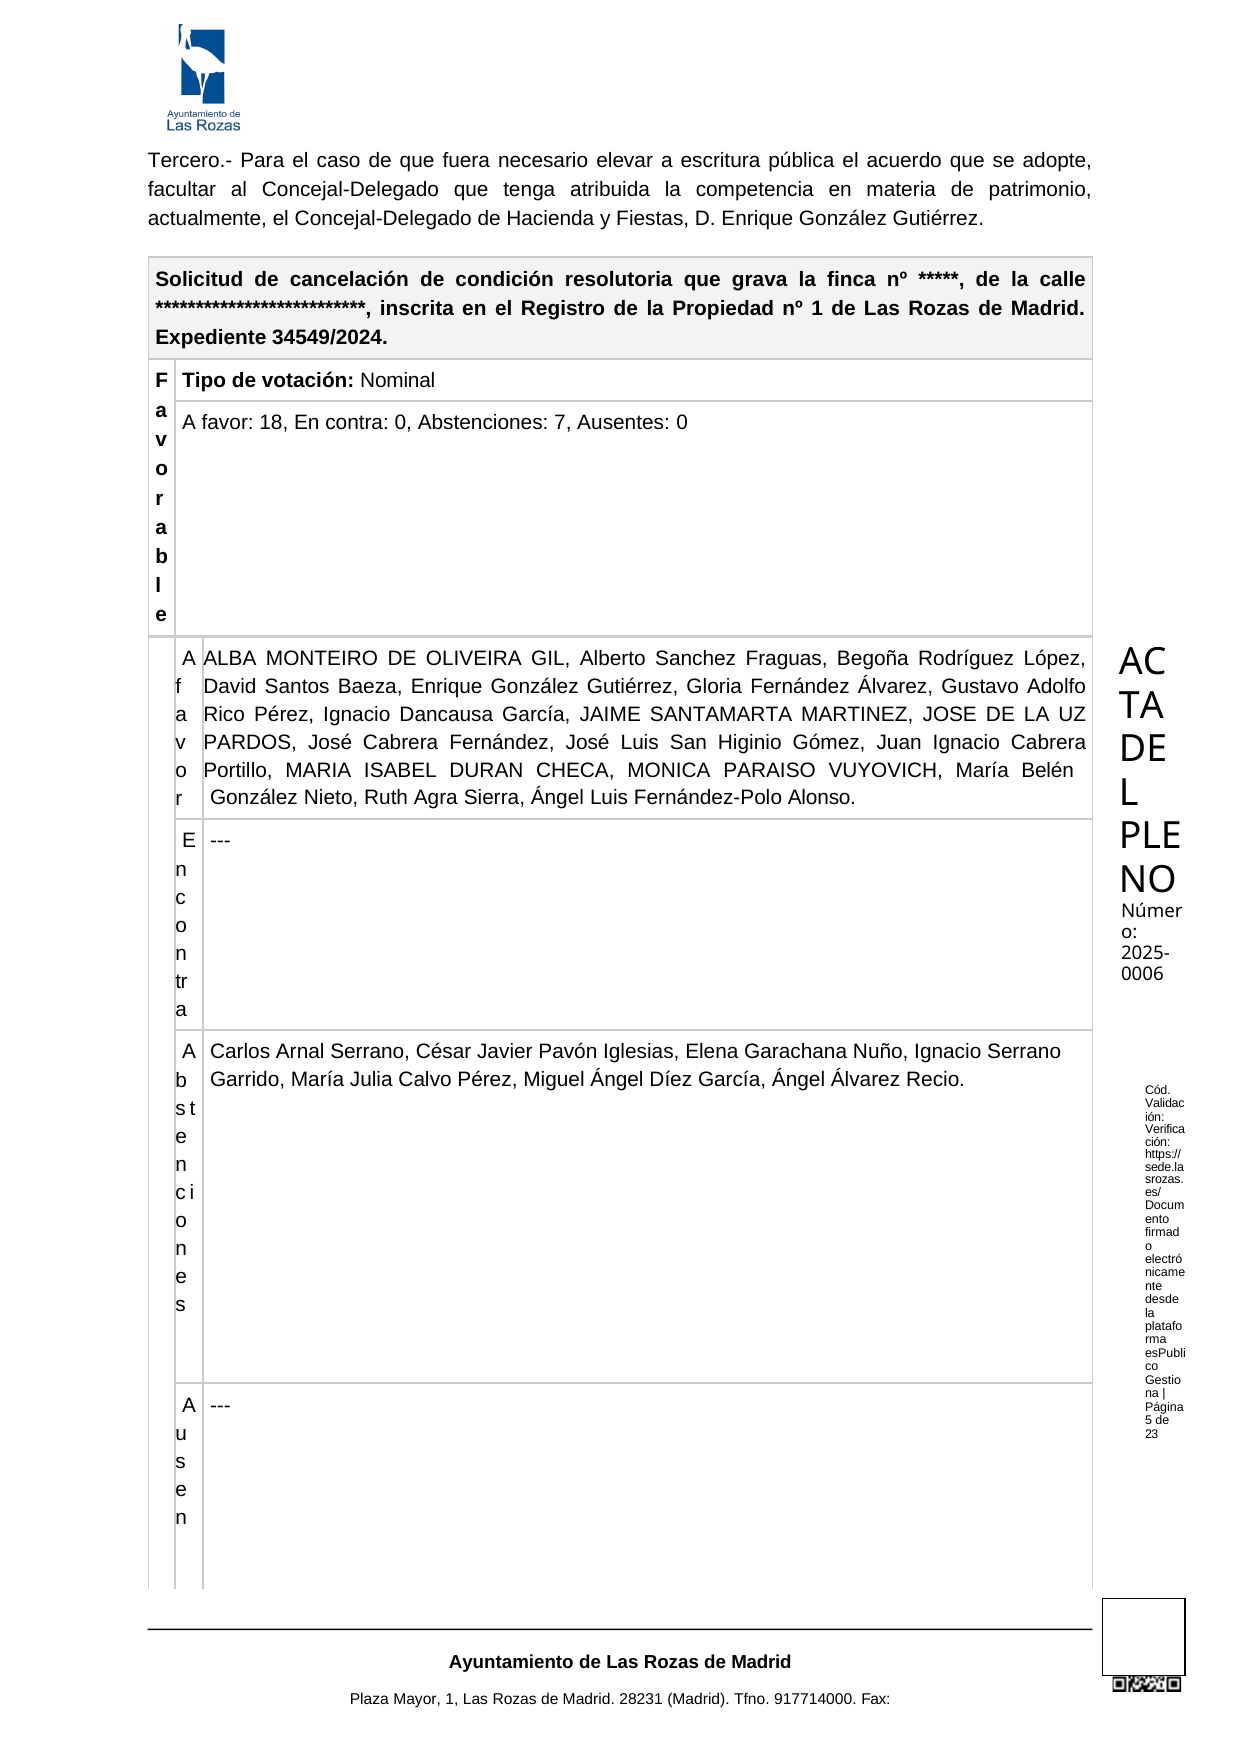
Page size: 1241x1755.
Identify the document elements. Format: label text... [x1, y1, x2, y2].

text Verificación: https://sede.lasrozas.es/ [1145, 1124, 1186, 1199]
text Documento firmado electrónicamente desde la plataforma esPublico Gestiona | Página 5 de 23 [1145, 1199, 1186, 1441]
text Número: 2025-0006 Fecha: 27/06/2025 [1121, 901, 1185, 985]
text [1117, 638, 1185, 985]
table_cell F a v o r a b l e [149, 360, 174, 635]
table_cell E n c o n tr a [176, 820, 202, 1029]
table_cell A f a v o r [176, 638, 202, 818]
table_cell A u s e n [176, 1384, 202, 1588]
table_cell --- [204, 1384, 1092, 1588]
text ACTA DEL PLENO [1119, 640, 1185, 901]
table_cell --- [204, 820, 1092, 1029]
table_cell Tipo de votación: Nominal [176, 360, 1092, 399]
text Tercero.- Para el caso de que fuera necesario elevar a escritura pública el acuerdo que se adopte, facultar al Concejal-Delegado que tenga atribuida la competencia en materia de patrimonio, actualmente, el Concejal-Delegado de Hacienda y Fiestas, D. Enrique González Gutiérrez. [148, 148, 1093, 230]
table_cell A b s t e n c i o n e s [176, 1031, 202, 1382]
table_header Solicitud de cancelación de condición resolutoria que grava la finca nº *****, de la calle **************************, inscrita en el Registro de la Propiedad nº 1 de Las Rozas de Madrid. Expediente 34549/2024. [149, 258, 1092, 358]
table_cell A favor: 18, En contra: 0, Abstenciones: 7, Ausentes: 0 [176, 402, 1092, 635]
table_cell ALBA MONTEIRO DE OLIVEIRA GIL, Alberto Sanchez Fraguas, Begoña Rodríguez López, David Santos Baeza, Enrique González Gutiérrez, Gloria Fernández Álvarez, Gustavo Adolfo Rico Pérez, Ignacio Dancausa García, JAIME SANTAMARTA MARTINEZ, JOSE DE LA UZ PARDOS, José Cabrera Fernández, José Luis San Higinio Gómez, Juan Ignacio Cabrera Portillo, MARIA ISABEL DURAN CHECA, MONICA PARAISO VUYOVICH, María Belén González Nieto, Ruth Agra Sierra, Ángel Luis Fernández-Polo Alonso. [204, 638, 1092, 818]
table_cell Carlos Arnal Serrano, César Javier Pavón Iglesias, Elena Garachana Nuño, Ignacio Serrano Garrido, María Julia Calvo Pérez, Miguel Ángel Díez García, Ángel Álvarez Recio. [204, 1031, 1092, 1382]
text Cód. Validación: [1145, 1083, 1186, 1124]
text [1143, 1082, 1186, 1598]
table_cell [149, 638, 174, 1588]
